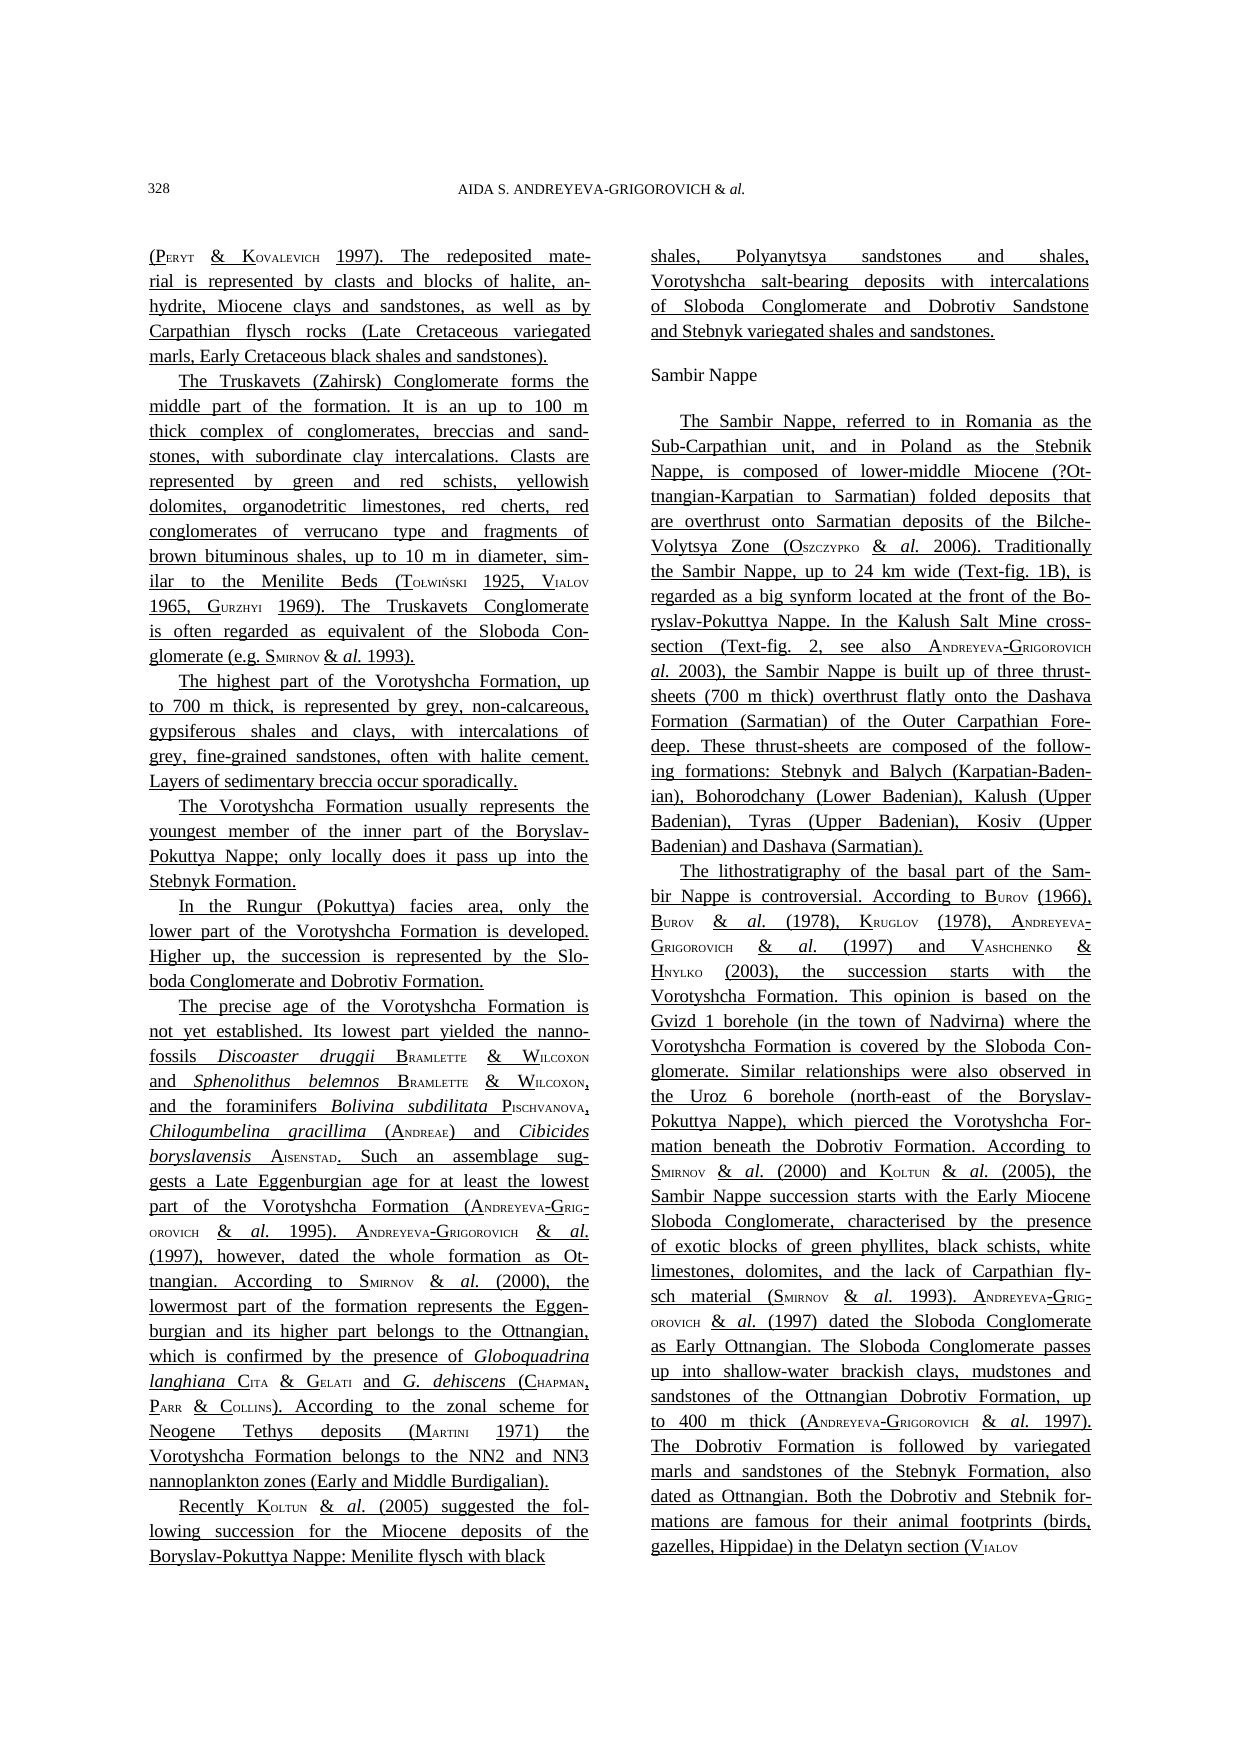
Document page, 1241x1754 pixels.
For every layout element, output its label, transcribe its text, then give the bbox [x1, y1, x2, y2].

text ian), Bohorodchany (Lower Badenian), Kalush (Upper [651, 780, 1091, 804]
text Nappe, is composed of lower-middle Miocene (?Ot- [651, 455, 1091, 479]
text stones, with subordinate clay intercalations. Clasts are [149, 440, 589, 464]
text thick complex of conglomerates, breccias and sand- [149, 415, 589, 439]
text Vorotyshcha Formation is covered by the Sloboda Con- [651, 1030, 1091, 1054]
text Volytsya Zone (Oszczypko & al. 2006). Traditionally the Sambir Nappe, up to 24 km wide (Text-fig. 1B), is [651, 530, 1091, 579]
text which is confirmed by the presence of Globoquadrina [149, 1340, 589, 1364]
text marls, Early Cretaceous black shales and sandstones). [149, 340, 591, 368]
text Layers of sedimentary breccia occur sporadically. [149, 765, 589, 793]
text part of the Vorotyshcha Formation (Andreyeva-Grig- orovich & al. 1995). Andreyeva-Grigorovich & al. (1997), however, dated the whole formation as Ot- [149, 1190, 589, 1264]
text nannoplankton zones (Early and Middle Burdigalian). [149, 1465, 589, 1493]
text boda Conglomerate and Dobrotiv Formation. [149, 965, 589, 993]
text of Sloboda Conglomerate and Dobrotiv Sandstone [651, 290, 1089, 314]
text section (Text-fig. 2, see also Andreyeva-Grigorovich al. 2003), the Sambir Nappe is built up of three thrust- [651, 630, 1091, 679]
text grey, fine-grained sandstones, often with halite cement. [149, 740, 589, 764]
text gypsiferous shales and clays, with intercalations of [149, 715, 589, 739]
text conglomerates of verrucano type and fragments of [149, 515, 589, 539]
text mations are famous for their animal footprints (birds, [651, 1505, 1091, 1529]
text The lithostratigraphy of the basal part of the Sam- bir Nappe is controversial. According to Burov (1966), Burov & al. (1978), Kruglov (1978), Andreyeva- Grigorovich & al. (1997) and Vashchenko & Hnylko (2003), the succession starts with the Vorotyshcha Formation. This opinion is based on the [651, 858, 1091, 1004]
text marls and sandstones of the Stebnyk Formation, also [651, 1455, 1091, 1479]
text glomerate (e.g. Smirnov & al. 1993). [149, 640, 589, 668]
text The Sambir Nappe, referred to in Romania as the Sub-Carpathian unit, and in Poland as the Stebnik [651, 408, 1091, 454]
text In the Rungur (Pokuttya) facies area, only the lower part of the Vorotyshcha Formation is developed. [149, 893, 589, 939]
text and Stebnyk variegated shales and sandstones. [651, 315, 1089, 343]
text Smirnov & al. (2000) and Koltun & al. (2005), the Sambir Nappe succession starts with the Early Miocene [651, 1155, 1091, 1204]
text of exotic blocks of green phyllites, black schists, white [651, 1230, 1091, 1254]
text are overthrust onto Sarmatian deposits of the Bilche- [651, 505, 1091, 529]
text hydrite, Miocene clays and sandstones, as well as by [149, 290, 591, 314]
text ryslav-Pokuttya Nappe. In the Kalush Salt Mine cross- [651, 605, 1091, 629]
text mation beneath the Dobrotiv Formation. According to [651, 1130, 1091, 1154]
text burgian and its higher part belongs to the Ottnangian, [149, 1315, 589, 1339]
text shales, Polyanytsya sandstones and shales, [651, 243, 1089, 264]
text Boryslav-Pokuttya Nappe: Menilite flysch with black [149, 1540, 589, 1568]
text Gvizd 1 borehole (in the town of Nadvirna) where the [651, 1005, 1091, 1029]
text Pokuttya Nappe; only locally does it pass up into the [149, 840, 589, 864]
text glomerate. Similar relationships were also observed in [651, 1055, 1091, 1079]
text Badenian) and Dashava (Sarmatian). [651, 830, 1091, 858]
text up into shallow-water brackish clays, mudstones and [651, 1355, 1091, 1379]
text limestones, dolomites, and the lack of Carpathian fly- [651, 1255, 1091, 1279]
text represented by green and red schists, yellowish [149, 465, 589, 489]
text regarded as a big synform located at the front of the Bo- [651, 580, 1091, 604]
text gazelles, Hippidae) in the Delatyn section (Vialov [651, 1530, 1091, 1558]
text sheets (700 m thick) overthrust flatly onto the Dashava [651, 680, 1091, 704]
text sandstones of the Ottnangian Dobrotiv Formation, up [651, 1380, 1091, 1404]
text The highest part of the Vorotyshcha Formation, up to 700 m thick, is represented by grey, non-calcareous, [149, 668, 589, 714]
text ing formations: Stebnyk and Balych (Karpatian-Baden- [651, 755, 1091, 779]
text fossils Discoaster druggii Bramlette & Wilcoxon and Sphenolithus belemnos Bramlette & Wilcoxon, and the foraminifers Bolivina subdilitata Pischvanova, Chilogumbelina gracillima (Andreae) and Cibicides boryslavensis Aisenstad. Such an assemblage sug- gests a Late Eggenburgian age for at least the lowest [149, 1040, 589, 1189]
subtitle Sambir Nappe [651, 366, 1093, 385]
text dated as Ottnangian. Both the Dobrotiv and Stebnik for- [651, 1480, 1091, 1504]
text (Peryt & Kovalevich 1997). The redeposited mate- rial is represented by clasts and blocks of halite, an- [149, 243, 591, 289]
text Recently Koltun & al. (2005) suggested the fol- lowing succession for the Miocene deposits of the [149, 1493, 589, 1539]
text Pokuttya Nappe), which pierced the Vorotyshcha For- [651, 1105, 1091, 1129]
text ilar to the Menilite Beds (Tołwiński 1925, Vialov 1965, Gurzhyi 1969). The Truskavets Conglomerate is often regarded as equivalent of the Sloboda Con- [149, 565, 589, 639]
text AIDA S. ANDREYEVA-GRIGOROVICH & al. [458, 182, 746, 197]
text The Truskavets (Zahirsk) Conglomerate forms the middle part of the formation. It is an up to 100 m [149, 368, 589, 414]
text Higher up, the succession is represented by the Slo- [149, 940, 589, 964]
text sch material (Smirnov & al. 1993). Andreyeva-Grig- orovich & al. (1997) dated the Sloboda Conglomerate as Early Ottnangian. The Sloboda Conglomerate passes [651, 1280, 1091, 1354]
text langhiana Cita & Gelati and G. dehiscens (Chapman, Parr & Collins). According to the zonal scheme for Neogene Tethys deposits (Martini 1971) the Vorotyshcha Formation belongs to the NN2 and NN3 [149, 1365, 589, 1464]
text Badenian), Tyras (Upper Badenian), Kosiv (Upper [651, 805, 1091, 829]
text tnangian. According to Smirnov & al. (2000), the lowermost part of the formation represents the Eggen- [149, 1265, 589, 1314]
text Carpathian flysch rocks (Late Cretaceous variegated [149, 315, 591, 339]
text to 400 m thick (Andreyeva-Grigorovich & al. 1997). The Dobrotiv Formation is followed by variegated [651, 1405, 1091, 1454]
text tnangian-Karpatian to Sarmatian) folded deposits that [651, 480, 1091, 504]
text 328 [148, 182, 169, 196]
text dolomites, organodetritic limestones, red cherts, red [149, 490, 589, 514]
text Sloboda Conglomerate, characterised by the presence [651, 1205, 1091, 1229]
text Vorotyshcha salt-bearing deposits with intercalations [651, 265, 1089, 289]
text The precise age of the Vorotyshcha Formation is not yet established. Its lowest part yielded the nanno- [149, 993, 589, 1039]
text brown bituminous shales, up to 10 m in diameter, sim- [149, 540, 589, 564]
text The Vorotyshcha Formation usually represents the youngest member of the inner part of the Boryslav- [149, 793, 589, 839]
text deep. These thrust-sheets are composed of the follow- [651, 730, 1091, 754]
text the Uroz 6 borehole (north-east of the Boryslav- [651, 1080, 1091, 1104]
text Stebnyk Formation. [149, 865, 589, 893]
text Formation (Sarmatian) of the Outer Carpathian Fore- [651, 705, 1091, 729]
